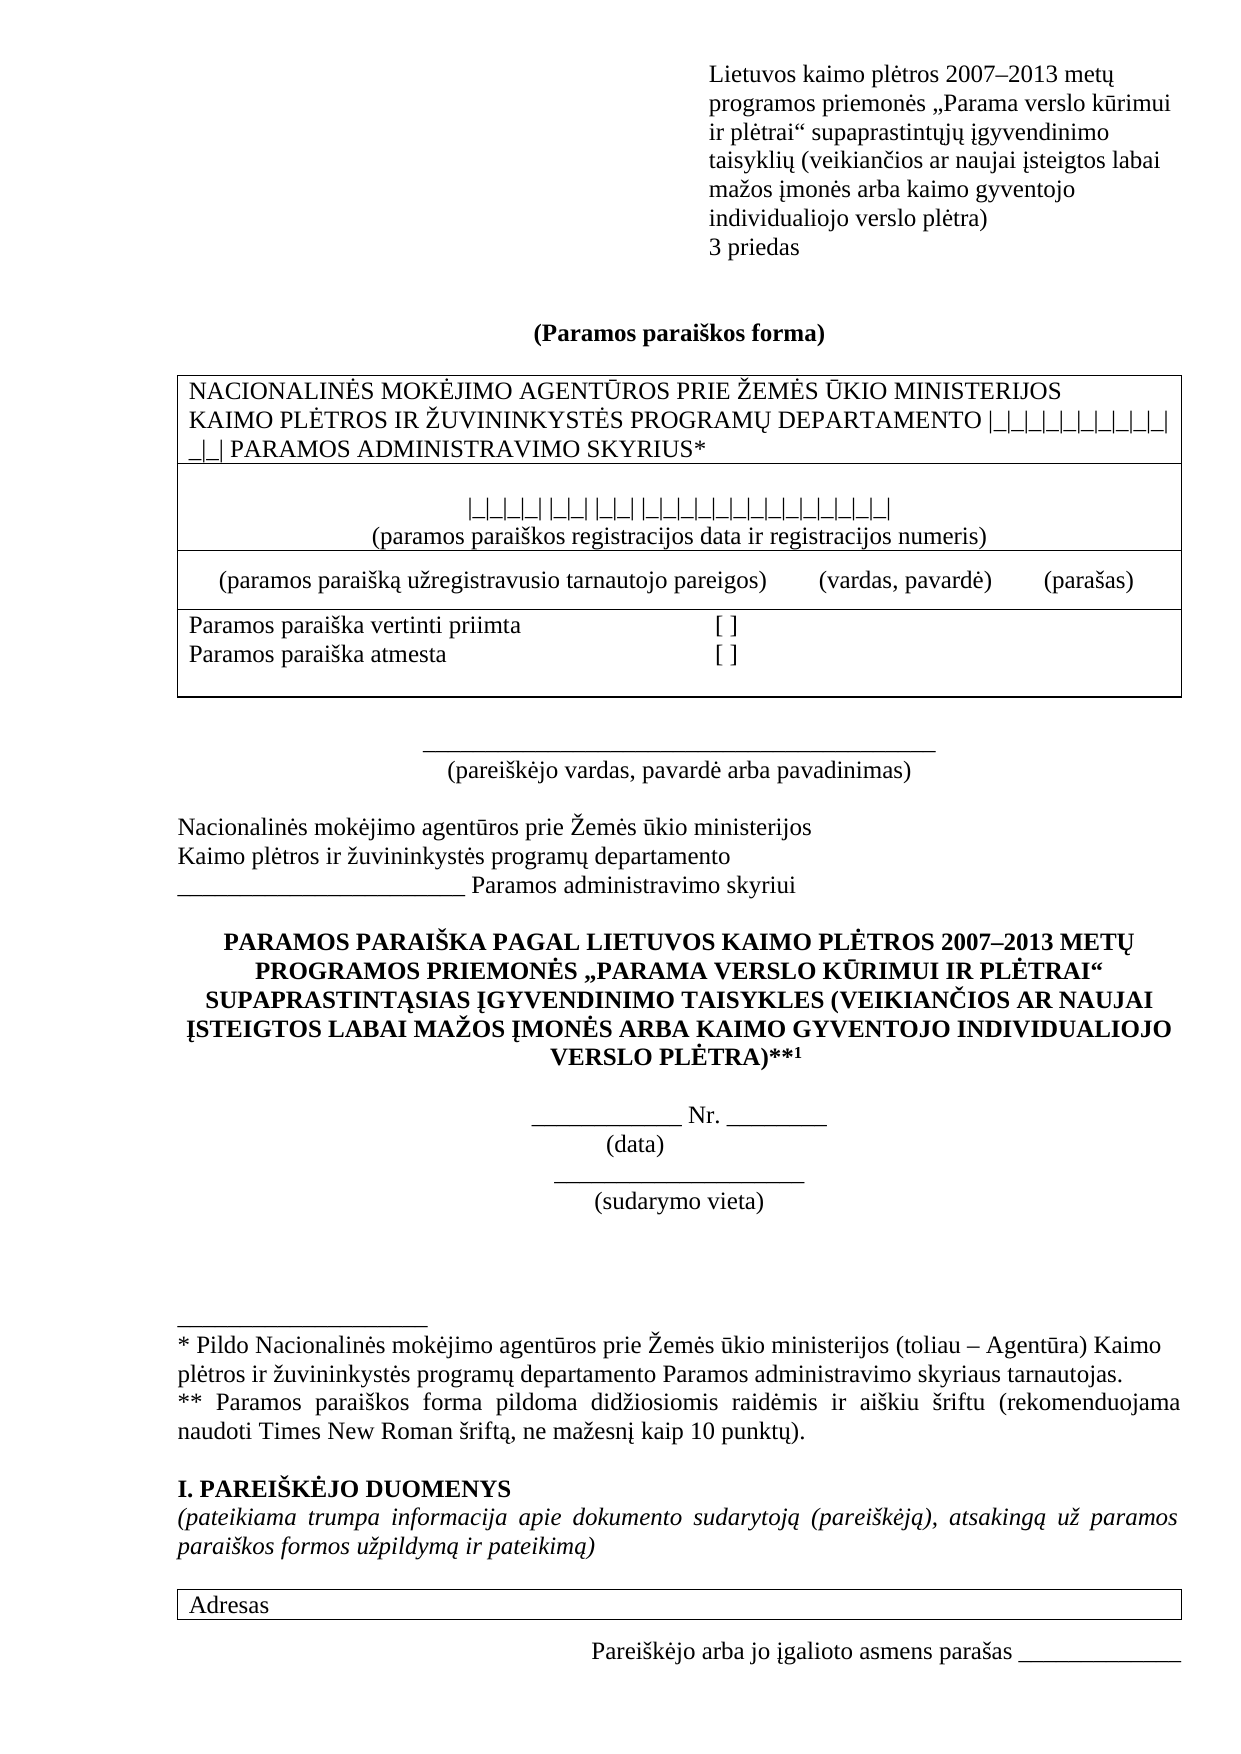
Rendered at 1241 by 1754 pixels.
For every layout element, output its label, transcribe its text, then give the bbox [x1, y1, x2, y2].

text (Paramos paraiškos forma) [177, 318, 1181, 347]
text PARAMOS PARAIŠKA PAGAL LIETUVOS KAIMO PLĖTROS 2007–2013 METŲ PROGRAMOS PRIEMONĖS „PARAMA VERSLO KŪRIMUI IR PLĖTRAI“ SUPAPRASTINTĄSIAS ĮGYVENDINIMO TAISYKLES (VEIKIANČIOS AR NAUJAI ĮSTEIGTOS LABAI MAŽOS ĮMONĖS ARBA KAIMO GYVENTOJO INDIVIDUALIOJO VERSLO PLĖTRA)**1 [177, 927, 1181, 1071]
text ** Paramos paraiškos forma pildoma didžiosiomis raidėmis ir aiškiu šriftu (rekomenduojama naudoti Times New Roman šriftą, ne mažesnį kaip 10 punktų). [177, 1387, 1181, 1445]
text ____________________ [177, 1301, 1181, 1330]
table_cell Paramos paraiška vertinti priimta [ ] Paramos paraiška atmesta [ ] [178, 610, 1181, 696]
text Lietuvos kaimo plėtros 2007–2013 metų [709, 59, 1181, 88]
text I. PAREIŠKĖJO DUOMENYS [177, 1474, 1181, 1502]
text 3 priedas [709, 232, 1181, 260]
text _________________________________________ [177, 726, 1181, 755]
text (pareiškėjo vardas, pavardė arba pavadinimas) [177, 755, 1181, 784]
table_cell (paramos paraišką užregistravusio tarnautojo pareigos) (vardas, pavardė) (parašas) [178, 551, 1181, 609]
text (data) [88, 1129, 1181, 1157]
text _______________________ Paramos administravimo skyriui [177, 870, 1181, 899]
table_header NACIONALINĖS MOKĖJIMO AGENTŪROS PRIE ŽEMĖS ŪKIO MINISTERIJOS KAIMO PLĖTROS IR ŽUVININKYSTĖS PROGRAMŲ DEPARTAMENTO |_|_|_|_|_|_|_|_|_|_|_|_| PARAMOS ADMINISTRAVIMO SKYRIUS* [178, 376, 1181, 463]
text ____________ Nr. ________ [177, 1100, 1181, 1129]
text ____________________ [177, 1157, 1181, 1186]
text Nacionalinės mokėjimo agentūros prie Žemės ūkio ministerijos [177, 812, 1181, 841]
table_cell |_|_|_|_| |_|_| |_|_| |_|_|_|_|_|_|_|_|_|_|_|_|_|_| (paramos paraiškos registracijos data ir registracijos numeris) [178, 464, 1181, 550]
text programos priemonės „Parama verslo kūrimui ir plėtrai“ supaprastintųjų įgyvendinimo taisyklių (veikiančios ar naujai įsteigtos labai mažos įmonės arba kaimo gyventojo individualiojo verslo plėtra) [709, 88, 1181, 232]
text (sudarymo vieta) [177, 1186, 1181, 1215]
table_header Adresas [178, 1590, 1181, 1618]
text * Pildo Nacionalinės mokėjimo agentūros prie Žemės ūkio ministerijos (toliau – Agentūra) Kaimo plėtros ir žuvininkystės programų departamento Paramos administravimo skyriaus tarnautojas. [177, 1330, 1181, 1387]
text (pateikiama trumpa informacija apie dokumento sudarytoją (pareiškėją), atsakingą už paramos paraiškos formos užpildymą ir pateikimą) [177, 1502, 1181, 1560]
text Kaimo plėtros ir žuvininkystės programų departamento [177, 841, 1181, 870]
